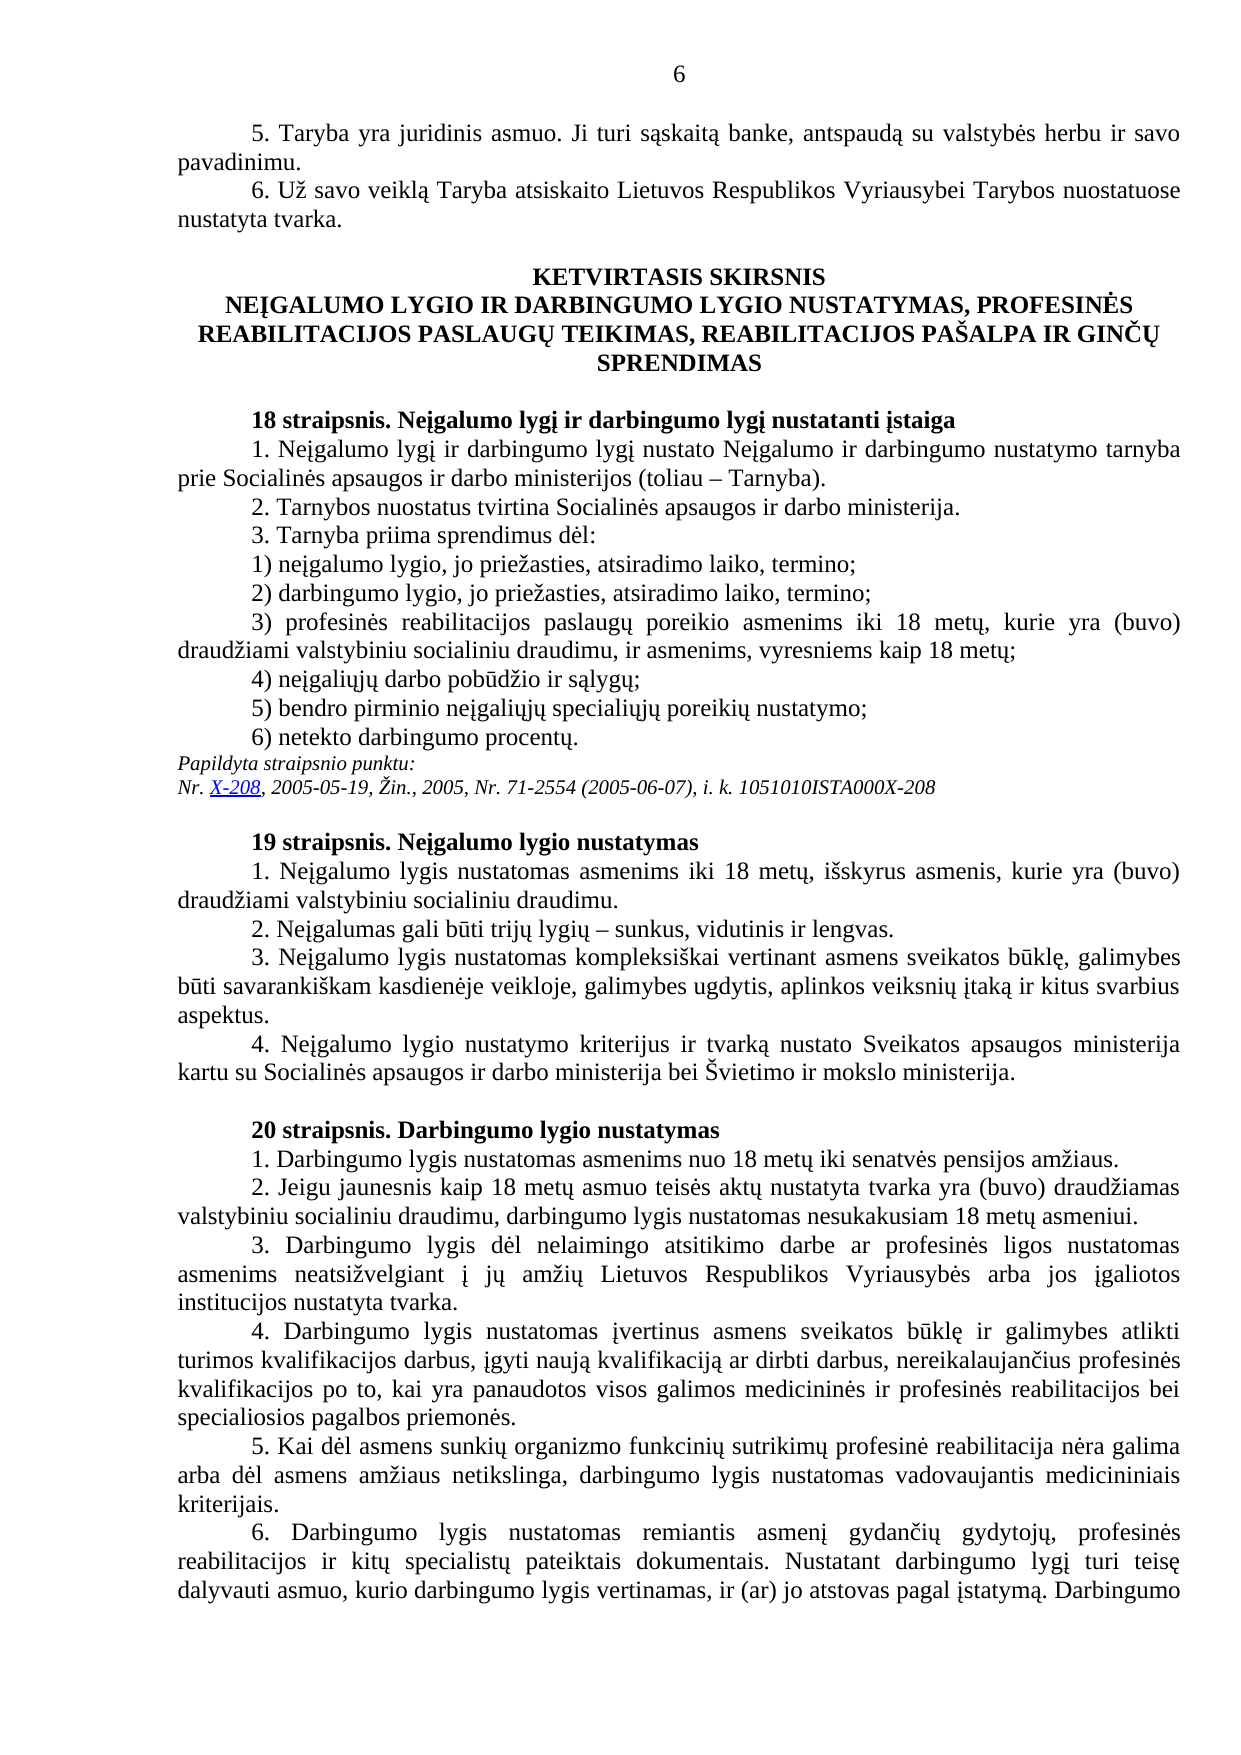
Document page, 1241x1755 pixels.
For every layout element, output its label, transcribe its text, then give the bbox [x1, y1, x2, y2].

text 6. Darbingumo lygis nustatomas remiantis asmenį gydančių gydytojų, profesinės reabilitacijos ir kitų specialistų pateiktais dokumentais. Nustatant darbingumo lygį turi teisę dalyvauti asmuo, kurio darbingumo lygis vertinamas, ir (ar) jo atstovas pagal įstatymą. Darbingumo [177, 1517, 1181, 1604]
text 2. Jeigu jaunesnis kaip 18 metų asmuo teisės aktų nustatyta tvarka yra (buvo) draudžiamas valstybiniu socialiniu draudimu, darbingumo lygis nustatomas nesukakusiam 18 metų asmeniui. [177, 1172, 1181, 1230]
text 3) profesinės reabilitacijos paslaugų poreikio asmenims iki 18 metų, kurie yra (buvo) draudžiami valstybiniu socialiniu draudimu, ir asmenims, vyresniems kaip 18 metų; [177, 607, 1181, 664]
text 4. Darbingumo lygis nustatomas įvertinus asmens sveikatos būklę ir galimybes atlikti turimos kvalifikacijos darbus, įgyti naują kvalifikaciją ar dirbti darbus, nereikalaujančius profesinės kvalifikacijos po to, kai yra panaudotos visos galimos medicininės ir profesinės reabilitacijos bei specialiosios pagalbos priemonės. [177, 1316, 1181, 1431]
text 6. Už savo veiklą Taryba atsiskaito Lietuvos Respublikos Vyriausybei Tarybos nuostatuose nustatyta tvarka. [177, 176, 1181, 233]
text 5. Kai dėl asmens sunkių organizmo funkcinių sutrikimų profesinė reabilitacija nėra galima arba dėl asmens amžiaus netikslinga, darbingumo lygis nustatomas vadovaujantis medicininiais kriterijais. [177, 1431, 1181, 1517]
text 2. Neįgalumas gali būti trijų lygių – sunkus, vidutinis ir lengvas. [177, 914, 1181, 942]
text 3. Neįgalumo lygis nustatomas kompleksiškai vertinant asmens sveikatos būklę, galimybes būti savarankiškam kasdienėje veikloje, galimybes ugdytis, aplinkos veiksnių įtaką ir kitus svarbius aspektus. [177, 942, 1181, 1029]
text Papildyta straipsnio punktu: [177, 751, 1181, 775]
text 18 straipsnis. Neįgalumo lygį ir darbingumo lygį nustatanti įstaiga [177, 406, 1181, 434]
text NEĮGALUMO LYGIO IR DARBINGUMO LYGIO NUSTATYMAS, PROFESINĖS REABILITACIJOS PASLAUGŲ TEIKIMAS, REABILITACIJOS PAŠALPA IR GINČŲ SPRENDIMAS [177, 291, 1181, 377]
text 6) netekto darbingumo procentų. [177, 722, 1181, 751]
text 4. Neįgalumo lygio nustatymo kriterijus ir tvarką nustato Sveikatos apsaugos ministerija kartu su Socialinės apsaugos ir darbo ministerija bei Švietimo ir mokslo ministerija. [177, 1029, 1181, 1086]
text Nr. X-208, 2005-05-19, Žin., 2005, Nr. 71-2554 (2005-06-07), i. k. 1051010ISTA000X-208 [177, 775, 1181, 799]
text 5) bendro pirminio neįgaliųjų specialiųjų poreikių nustatymo; [177, 693, 1181, 722]
text 3. Tarnyba priima sprendimus dėl: [177, 521, 1181, 549]
text 3. Darbingumo lygis dėl nelaimingo atsitikimo darbe ar profesinės ligos nustatomas asmenims neatsižvelgiant į jų amžių Lietuvos Respublikos Vyriausybės arba jos įgaliotos institucijos nustatyta tvarka. [177, 1230, 1181, 1316]
text 2. Tarnybos nuostatus tvirtina Socialinės apsaugos ir darbo ministerija. [177, 492, 1181, 521]
text 19 straipsnis. Neįgalumo lygio nustatymas [177, 827, 1181, 856]
text 1. Neįgalumo lygis nustatomas asmenims iki 18 metų, išskyrus asmenis, kurie yra (buvo) draudžiami valstybiniu socialiniu draudimu. [177, 856, 1181, 914]
text 1. Neįgalumo lygį ir darbingumo lygį nustato Neįgalumo ir darbingumo nustatymo tarnyba prie Socialinės apsaugos ir darbo ministerijos (toliau – Tarnyba). [177, 434, 1181, 492]
text 2) darbingumo lygio, jo priežasties, atsiradimo laiko, termino; [177, 578, 1181, 607]
text 4) neįgaliųjų darbo pobūdžio ir sąlygų; [177, 664, 1181, 693]
text 5. Taryba yra juridinis asmuo. Ji turi sąskaitą banke, antspaudą su valstybės herbu ir savo pavadinimu. [177, 118, 1181, 176]
text 20 straipsnis. Darbingumo lygio nustatymas [177, 1115, 1181, 1144]
text 1) neįgalumo lygio, jo priežasties, atsiradimo laiko, termino; [177, 549, 1181, 578]
text 1. Darbingumo lygis nustatomas asmenims nuo 18 metų iki senatvės pensijos amžiaus. [177, 1144, 1181, 1172]
text KETVIRTASIS SKIRSNIS [177, 262, 1181, 291]
